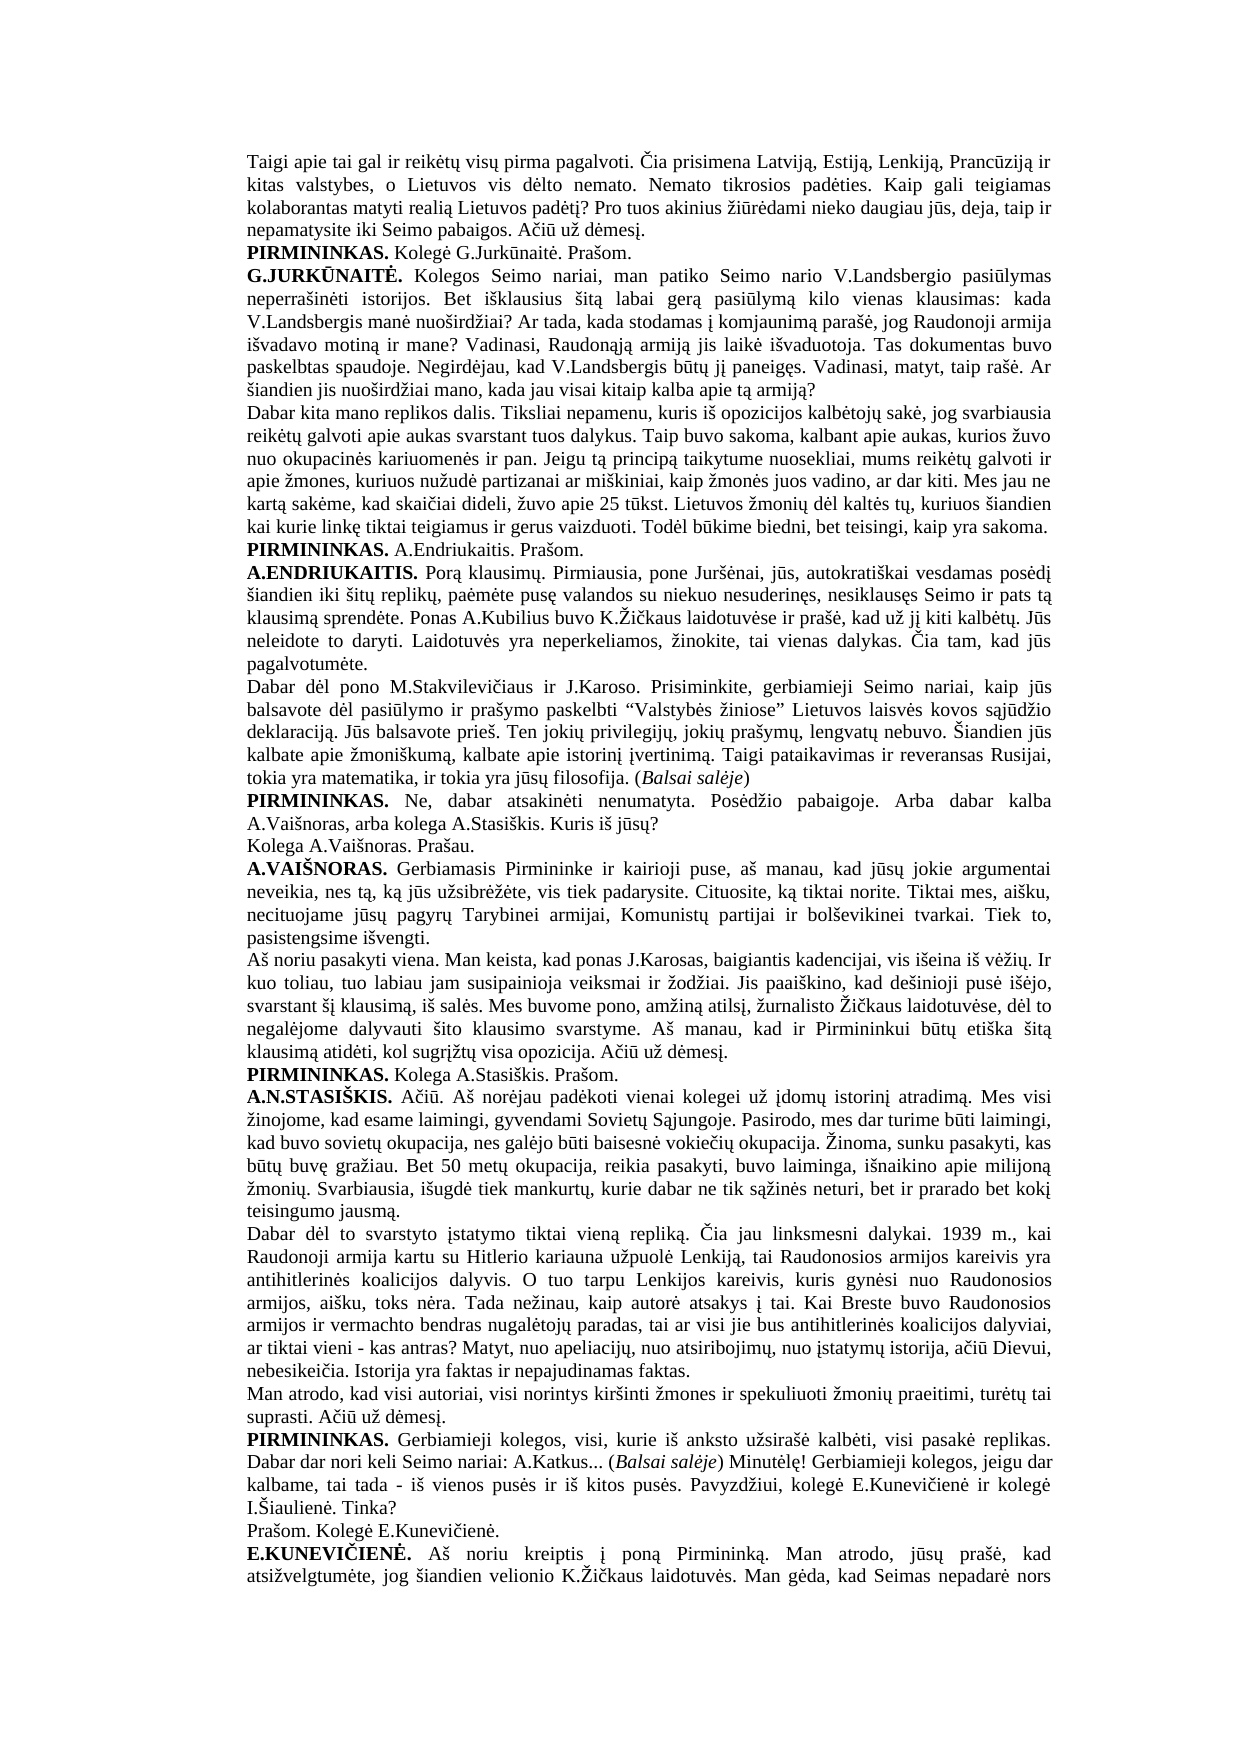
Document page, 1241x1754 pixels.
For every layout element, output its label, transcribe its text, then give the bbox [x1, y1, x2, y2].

text A.N.STASIŠKIS. Ačiū. Aš norėjau padėkoti vienai kolegei už įdomų istorinį atradimą. Mes visi žinojome, kad esame laimingi, gyvendami Sovietų Sąjungoje. Pasirodo, mes dar turime būti laimingi, kad buvo sovietų okupacija, nes galėjo būti baisesnė vokiečių okupacija. Žinoma, sunku pasakyti, kas būtų buvę gražiau. Bet 50 metų okupacija, reikia pasakyti, buvo laiminga, išnaikino apie milijoną žmonių. Svarbiausia, išugdė tiek mankurtų, kurie dabar ne tik sąžinės neturi, bet ir prarado bet kokį teisingumo jausmą. [247, 1085, 1053, 1222]
text Dabar kita mano replikos dalis. Tiksliai nepamenu, kuris iš opozicijos kalbėtojų sakė, jog svarbiausia reikėtų galvoti apie aukas svarstant tuos dalykus. Taip buvo sakoma, kalbant apie aukas, kurios žuvo nuo okupacinės kariuomenės ir pan. Jeigu tą principą taikytume nuosekliai, mums reikėtų galvoti ir apie žmones, kuriuos nužudė partizanai ar miškiniai, kaip žmonės juos vadino, ar dar kiti. Mes jau ne kartą sakėme, kad skaičiai dideli, žuvo apie 25 tūkst. Lietuvos žmonių dėl kaltės tų, kuriuos šiandien kai kurie linkę tiktai teigiamus ir gerus vaizduoti. Todėl būkime biedni, bet teisingi, kaip yra sakoma. [247, 401, 1053, 538]
text Aš noriu pasakyti viena. Man keista, kad ponas J.Karosas, baigiantis kadencijai, vis išeina iš vėžių. Ir kuo toliau, tuo labiau jam susipainioja veiksmai ir žodžiai. Jis paaiškino, kad dešinioji pusė išėjo, svarstant šį klausimą, iš salės. Mes buvome pono, amžiną atilsį, žurnalisto Žičkaus laidotuvėse, dėl to negalėjome dalyvauti šito klausimo svarstyme. Aš manau, kad ir Pirmininkui būtų etiška šitą klausimą atidėti, kol sugrįžtų visa opozicija. Ačiū už dėmesį. [247, 948, 1053, 1062]
text A.VAIŠNORAS. Gerbiamasis Pirmininke ir kairioji puse, aš manau, kad jūsų jokie argumentai neveikia, nes tą, ką jūs užsibrėžėte, vis tiek padarysite. Cituosite, ką tiktai norite. Tiktai mes, aišku, necituojame jūsų pagyrų Tarybinei armijai, Komunistų partijai ir bolševikinei tvarkai. Tiek to, pasistengsime išvengti. [247, 857, 1053, 948]
text Taigi apie tai gal ir reikėtų visų pirma pagalvoti. Čia prisimena Latviją, Estiją, Lenkiją, Prancūziją ir kitas valstybes, o Lietuvos vis dėlto nemato. Nemato tikrosios padėties. Kaip gali teigiamas kolaborantas matyti realią Lietuvos padėtį? Pro tuos akinius žiūrėdami nieko daugiau jūs, deja, taip ir nepamatysite iki Seimo pabaigos. Ačiū už dėmesį. [247, 150, 1053, 241]
text A.ENDRIUKAITIS. Porą klausimų. Pirmiausia, pone Juršėnai, jūs, autokratiškai vesdamas posėdį šiandien iki šitų replikų, paėmėte pusę valandos su niekuo nesuderinęs, nesiklausęs Seimo ir pats tą klausimą sprendėte. Ponas A.Kubilius buvo K.Žičkaus laidotuvėse ir prašė, kad už jį kiti kalbėtų. Jūs neleidote to daryti. Laidotuvės yra neperkeliamos, žinokite, tai vienas dalykas. Čia tam, kad jūs pagalvotumėte. [247, 561, 1053, 675]
text Dabar dėl pono M.Stakvilevičiaus ir J.Karoso. Prisiminkite, gerbiamieji Seimo nariai, kaip jūs balsavote dėl pasiūlymo ir prašymo paskelbti “Valstybės žiniose” Lietuvos laisvės kovos sąjūdžio deklaraciją. Jūs balsavote prieš. Ten jokių privilegijų, jokių prašymų, lengvatų nebuvo. Šiandien jūs kalbate apie žmoniškumą, kalbate apie istorinį įvertinimą. Taigi pataikavimas ir reveransas Rusijai, tokia yra matematika, ir tokia yra jūsų filosofija. (Balsai salėje) [247, 675, 1053, 789]
text PIRMININKAS. A.Endriukaitis. Prašom. [247, 538, 1053, 561]
text Kolega A.Vaišnoras. Prašau. [247, 834, 1053, 857]
text E.KUNEVIČIENĖ. Aš noriu kreiptis į poną Pirmininką. Man atrodo, jūsų prašė, kad atsižvelgtumėte, jog šiandien velionio K.Žičkaus laidotuvės. Man gėda, kad Seimas nepadarė nors [247, 1542, 1053, 1587]
text PIRMININKAS. Kolegė G.Jurkūnaitė. Prašom. [247, 241, 1053, 264]
text PIRMININKAS. Ne, dabar atsakinėti nenumatyta. Posėdžio pabaigoje. Arba dabar kalba A.Vaišnoras, arba kolega A.Stasiškis. Kuris iš jūsų? [247, 789, 1053, 834]
text Dabar dėl to svarstyto įstatymo tiktai vieną repliką. Čia jau linksmesni dalykai. 1939 m., kai Raudonoji armija kartu su Hitlerio kariauna užpuolė Lenkiją, tai Raudonosios armijos kareivis yra antihitlerinės koalicijos dalyvis. O tuo tarpu Lenkijos kareivis, kuris gynėsi nuo Raudonosios armijos, aišku, toks nėra. Tada nežinau, kaip autorė atsakys į tai. Kai Breste buvo Raudonosios armijos ir vermachto bendras nugalėtojų paradas, tai ar visi jie bus antihitlerinės koalicijos dalyviai, ar tiktai vieni - kas antras? Matyt, nuo apeliacijų, nuo atsiribojimų, nuo įstatymų istorija, ačiū Dievui, nebesikeičia. Istorija yra faktas ir nepajudinamas faktas. [247, 1222, 1053, 1382]
text PIRMININKAS. Gerbiamieji kolegos, visi, kurie iš anksto užsirašė kalbėti, visi pasakė replikas. Dabar dar nori keli Seimo nariai: A.Katkus... (Balsai salėje) Minutėlę! Gerbiamieji kolegos, jeigu dar kalbame, tai tada - iš vienos pusės ir iš kitos pusės. Pavyzdžiui, kolegė E.Kunevičienė ir kolegė I.Šiaulienė. Tinka? [247, 1427, 1053, 1519]
text G.JURKŪNAITĖ. Kolegos Seimo nariai, man patiko Seimo nario V.Landsbergio pasiūlymas neperrašinėti istorijos. Bet išklausius šitą labai gerą pasiūlymą kilo vienas klausimas: kada V.Landsbergis manė nuoširdžiai? Ar tada, kada stodamas į komjaunimą parašė, jog Raudonoji armija išvadavo motiną ir mane? Vadinasi, Raudonąją armiją jis laikė išvaduotoja. Tas dokumentas buvo paskelbtas spaudoje. Negirdėjau, kad V.Landsbergis būtų jį paneigęs. Vadinasi, matyt, taip rašė. Ar šiandien jis nuoširdžiai mano, kada jau visai kitaip kalba apie tą armiją? [247, 264, 1053, 401]
text PIRMININKAS. Kolega A.Stasiškis. Prašom. [247, 1062, 1053, 1085]
text Prašom. Kolegė E.Kunevičienė. [247, 1519, 1053, 1542]
text Man atrodo, kad visi autoriai, visi norintys kiršinti žmones ir spekuliuoti žmonių praeitimi, turėtų tai suprasti. Ačiū už dėmesį. [247, 1382, 1053, 1427]
